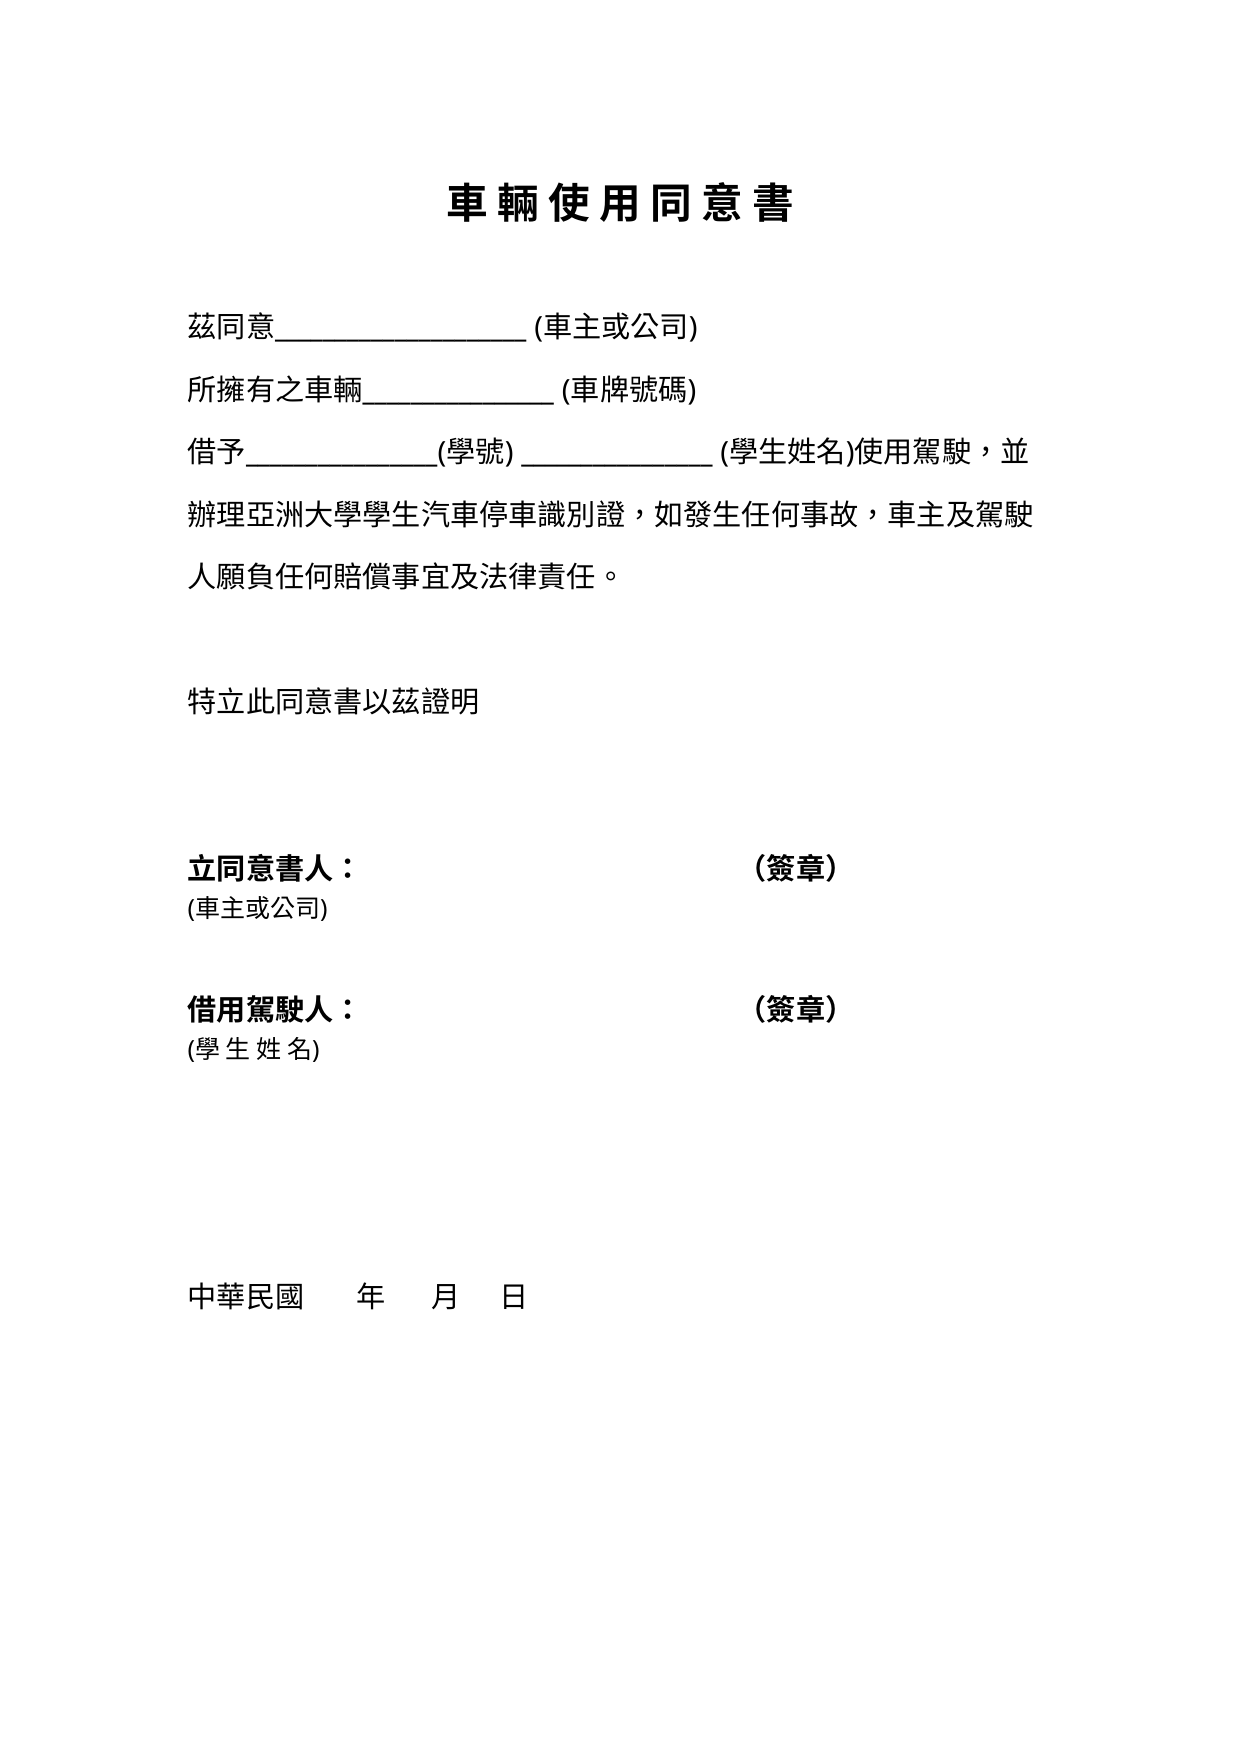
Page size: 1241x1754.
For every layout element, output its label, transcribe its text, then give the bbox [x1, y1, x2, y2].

text 借予________________(學號) ________________ (學生姓名)使用駕駛，並辦理亞洲大學學生汽車停車識別證，如發生任何事故，車主及駕駛人願負任何賠償事宜及法律責任。 [187, 408, 1053, 596]
text (車主或公司) [187, 888, 1053, 924]
text 特立此同意書以茲證明 [187, 658, 1053, 721]
text 立同意書人： （簽章） [187, 846, 1053, 888]
text 茲同意_____________________ (車主或公司) [187, 283, 1053, 346]
text 車 輛 使 用 同 意 書 [187, 158, 1053, 221]
text 中華民國 年 月 日 [187, 1253, 1053, 1316]
text (學 生 姓 名) [187, 1029, 1053, 1066]
text 所擁有之車輛________________ (車牌號碼) [187, 346, 1053, 408]
text 借用駕駛人： （簽章） [187, 987, 1053, 1029]
